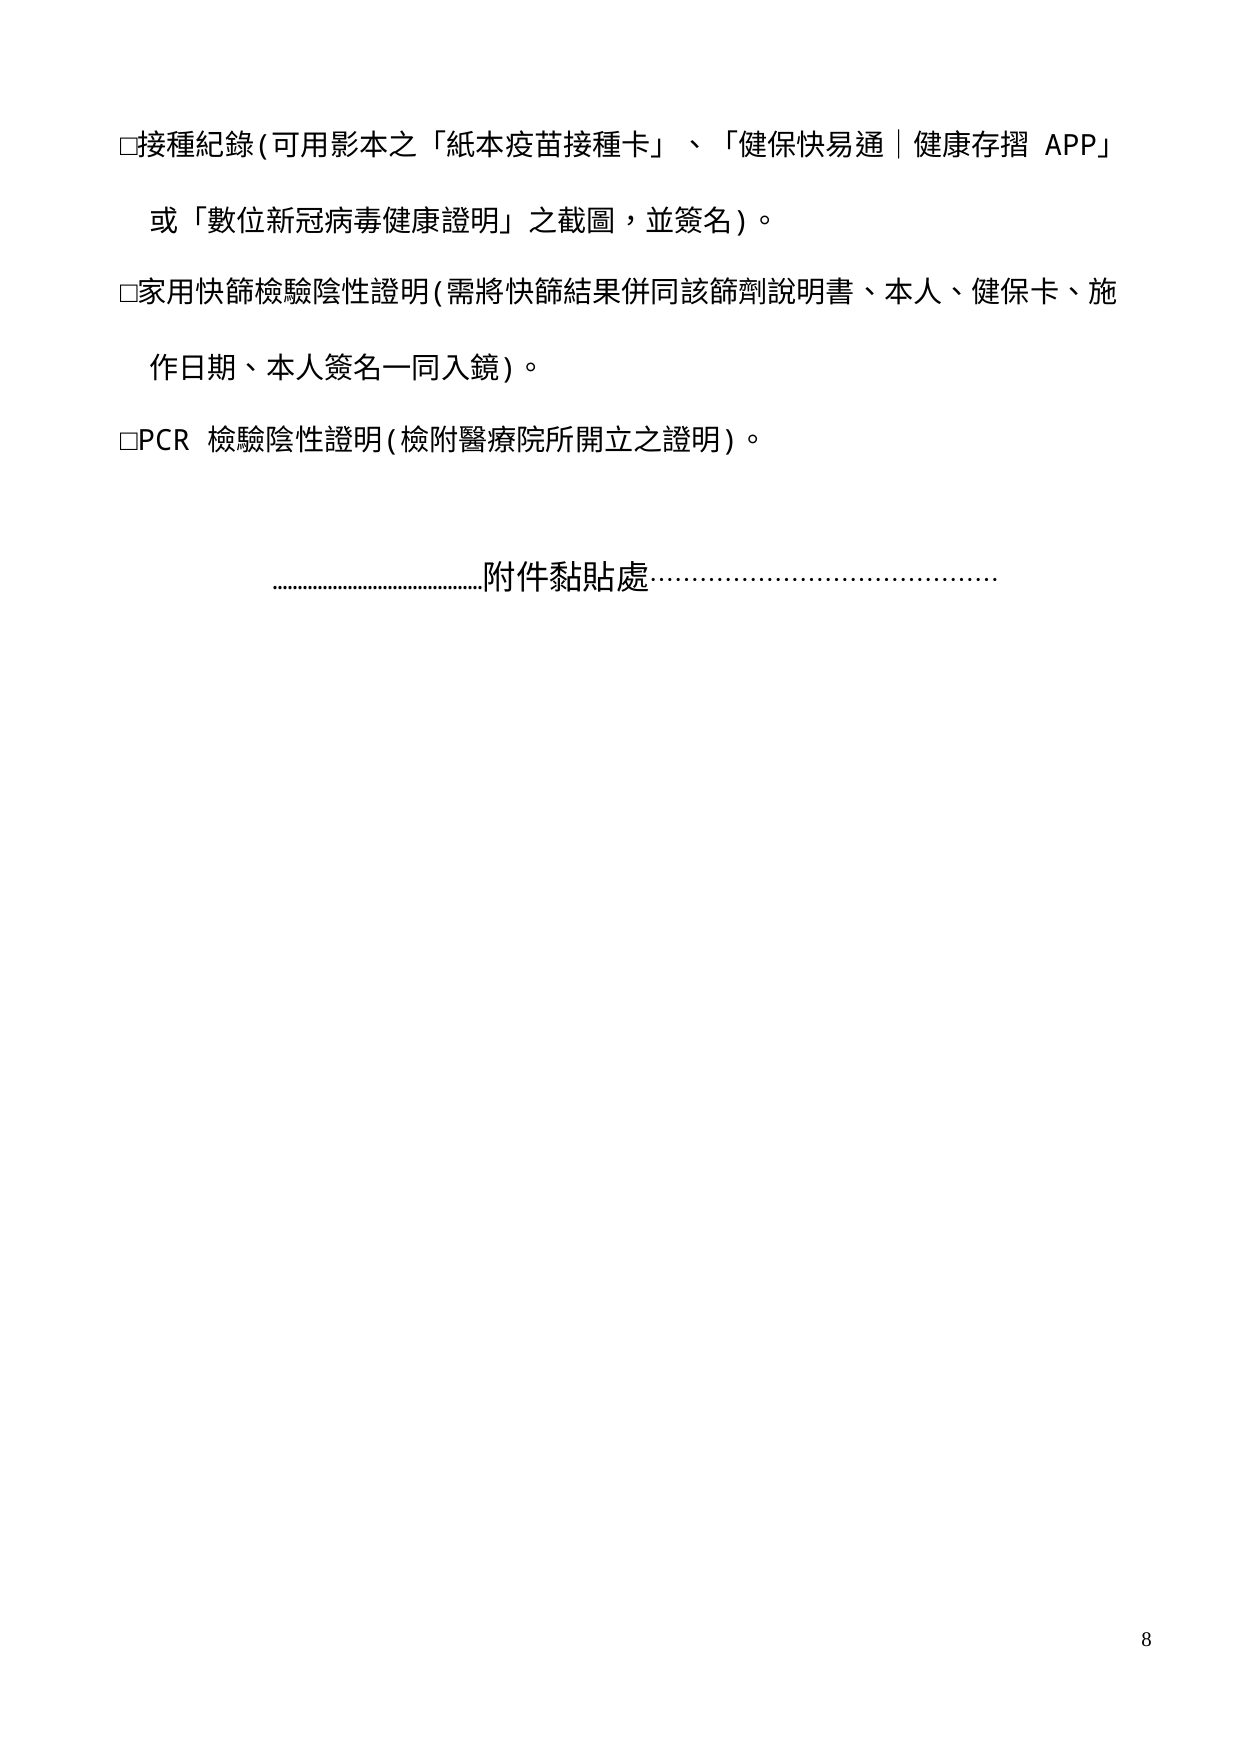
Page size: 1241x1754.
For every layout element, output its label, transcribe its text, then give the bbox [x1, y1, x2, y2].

text □PCR 檢驗陰性證明(檢附醫療院所開立之證明)。 [120, 396, 1130, 458]
text □家用快篩檢驗陰性證明(需將快篩結果併同該篩劑說明書、本人、健保卡、施作日期、本人簽名一同入鏡)。 [120, 248, 1130, 386]
text ……………………………………附件黏貼處…………………………………… [120, 534, 1152, 596]
text □接種紀錄(可用影本之「紙本疫苗接種卡」、「健保快易通│健康存摺 APP」或「數位新冠病毒健康證明」之截圖，並簽名)。 [120, 101, 1130, 239]
